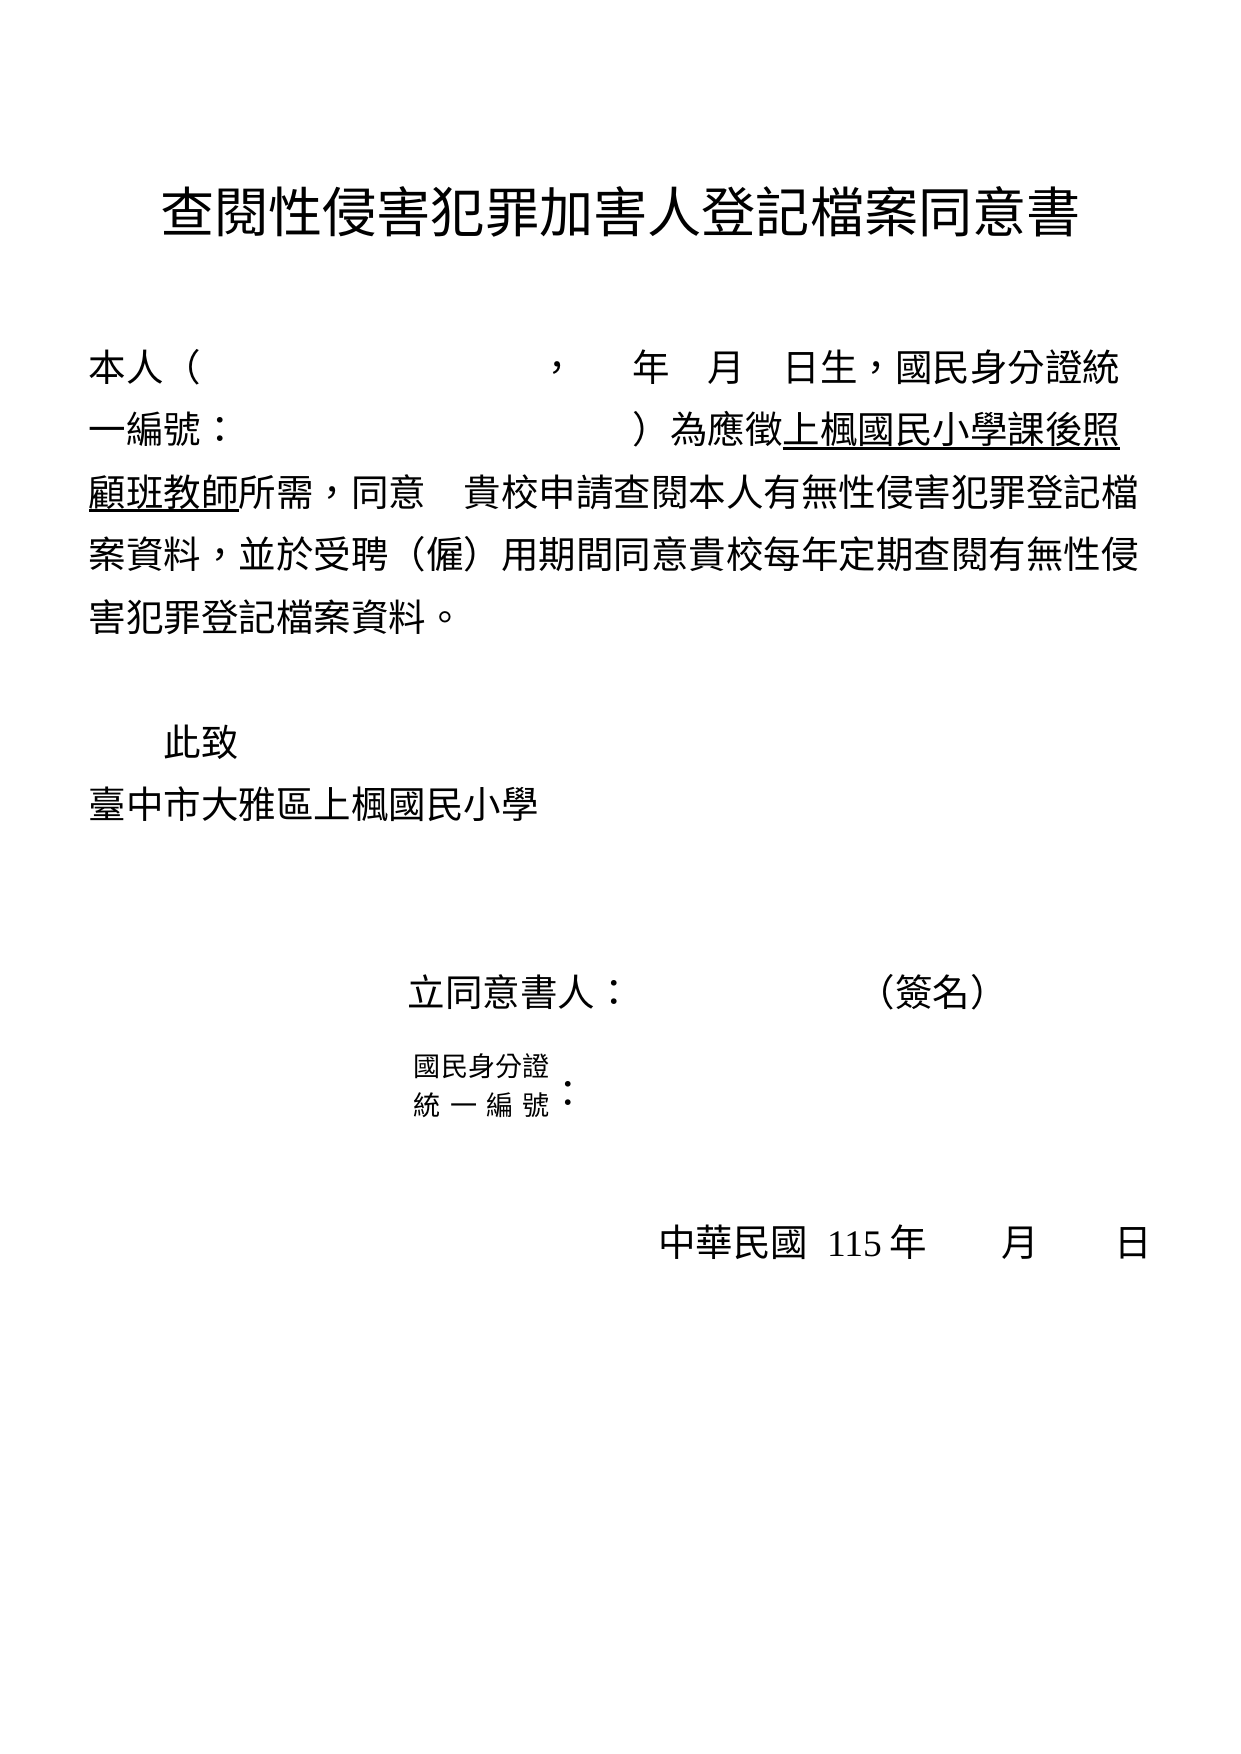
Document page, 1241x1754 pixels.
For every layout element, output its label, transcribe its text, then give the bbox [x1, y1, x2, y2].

text 臺中市大雅區上楓國民小學 [89, 761, 1152, 823]
text 國民身分證統一編號： [89, 1011, 1152, 1136]
text 查閱性侵害犯罪加害人登記檔案同意書 [89, 136, 1152, 261]
text 中華民國 115年 月 日 [89, 1198, 1152, 1261]
text 立同意書人： （簽名） [89, 948, 1152, 1011]
text 此致 [89, 698, 1152, 761]
text 本人（ ， 年 月 日生，國民身分證統一編號： ）為應徵上楓國民小學課後照顧班教師所需，同意 貴校申請查閱本人有無性侵害犯罪登記檔案資料，並於受聘（僱）用期間同意貴校每年定期查閱有無性侵害犯罪登記檔案資料。 [89, 323, 1152, 636]
